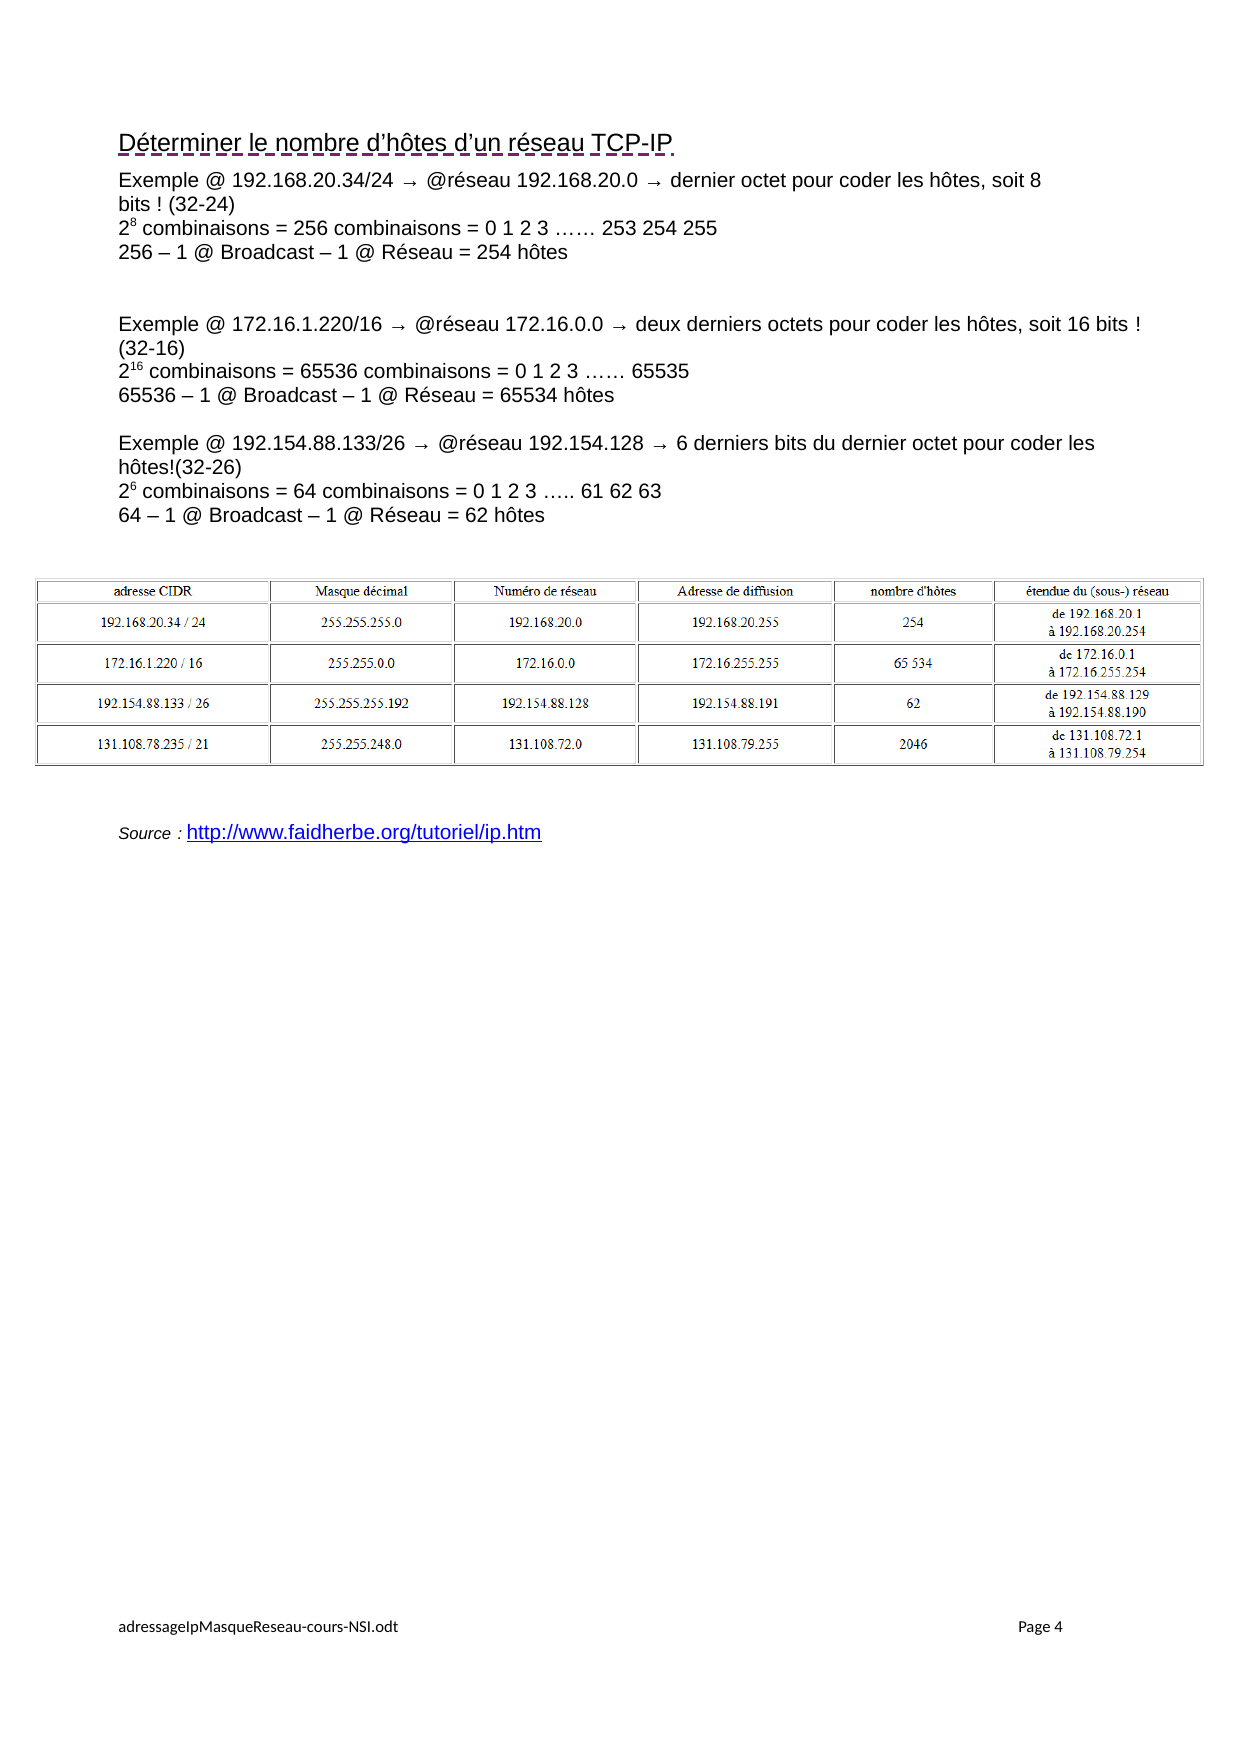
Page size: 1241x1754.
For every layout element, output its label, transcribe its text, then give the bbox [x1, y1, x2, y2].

picture [29, 575, 1211, 772]
text Exemple @ 192.154.88.133/26 → @réseau 192.154.128 → 6 derniers bits du dernier octet pour coder les hôtes!(32-26) [118, 431, 1122, 479]
text Source : http://www.faidherbe.org/tutoriel/ip.htm [118, 819, 1122, 843]
text 65536 – 1 @ Broadcast – 1 @ Réseau = 65534 hôtes [118, 383, 1122, 407]
text 64 – 1 @ Broadcast – 1 @ Réseau = 62 hôtes [118, 503, 1122, 527]
text Exemple @ 192.168.20.34/24 → @réseau 192.168.20.0 → dernier octet pour coder les hôtes, soit 8 bits ! (32-24) [118, 168, 1122, 216]
text 26 combinaisons = 64 combinaisons = 0 1 2 3 ….. 61 62 63 [118, 479, 1122, 503]
subtitle Déterminer le nombre d’hôtes d’un réseau TCP-IP [118, 128, 1122, 157]
text 256 – 1 @ Broadcast – 1 @ Réseau = 254 hôtes [118, 239, 1122, 263]
text 28 combinaisons = 256 combinaisons = 0 1 2 3 …… 253 254 255 [118, 216, 1122, 239]
text Exemple @ 172.16.1.220/16 → @réseau 172.16.0.0 → deux derniers octets pour coder les hôtes, soit 16 bits ! (32-16) [118, 311, 1175, 359]
text 216 combinaisons = 65536 combinaisons = 0 1 2 3 …… 65535 [118, 359, 1122, 383]
